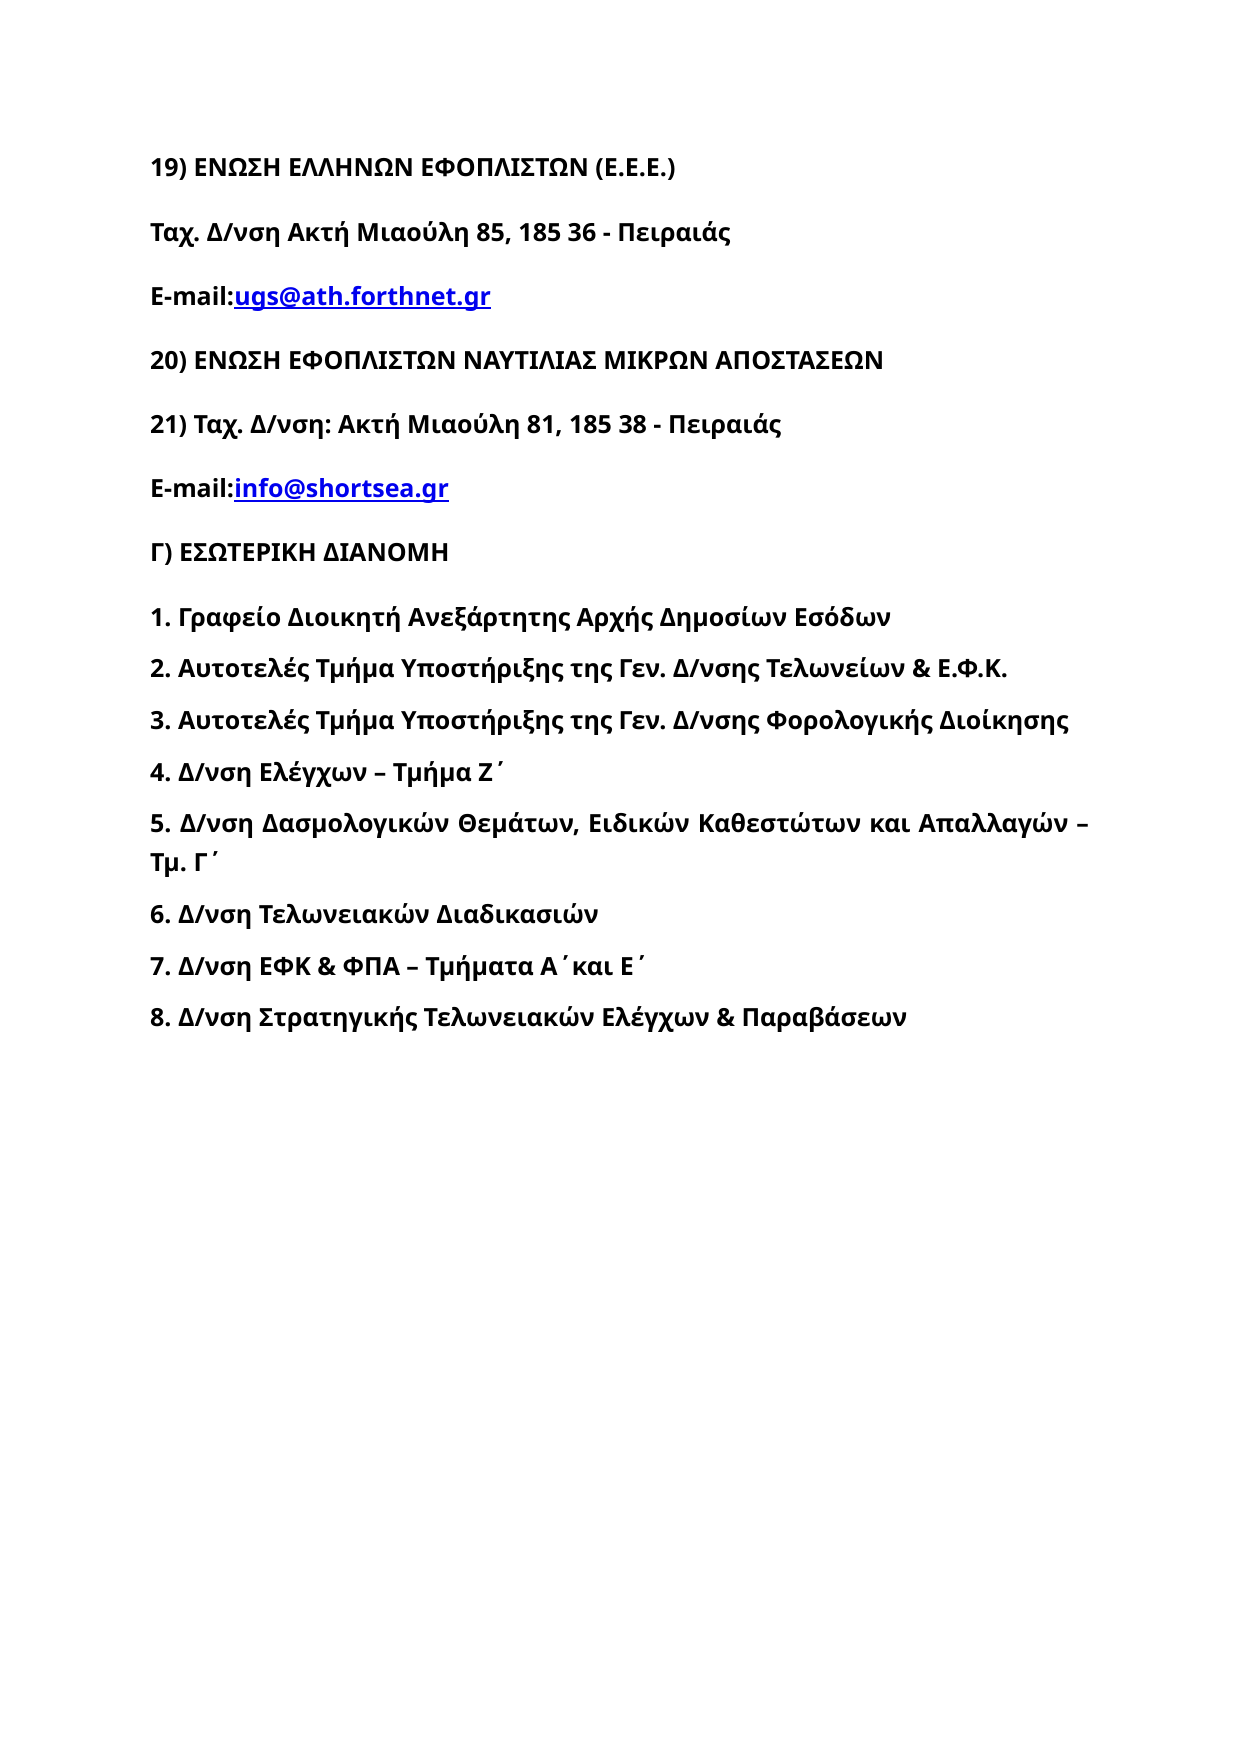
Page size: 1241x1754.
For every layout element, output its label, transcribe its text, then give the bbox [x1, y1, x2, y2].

text 8. Δ/νση Στρατηγικής Τελωνειακών Ελέγχων & Παραβάσεων [150, 1000, 1090, 1034]
text 4. Δ/νση Ελέγχων – Τμήμα Ζ΄ [150, 754, 1090, 788]
text 6. Δ/νση Τελωνειακών Διαδικασιών [150, 897, 1090, 931]
text 19) ΕΝΩΣΗ ΕΛΛΗΝΩΝ ΕΦΟΠΛΙΣΤΩΝ (Ε.Ε.Ε.) [150, 150, 1090, 184]
text Γ) ΕΣΩΤΕΡΙΚΗ ΔΙΑΝΟΜΗ [150, 535, 1090, 569]
text 1. Γραφείο Διοικητή Ανεξάρτητης Αρχής Δημοσίων Εσόδων [150, 599, 1090, 633]
text 5. Δ/νση Δασμολογικών Θεμάτων, Ειδικών Καθεστώτων και Απαλλαγών – Τμ. Γ΄ [150, 806, 1090, 879]
text 21) Ταχ. Δ/νση: Ακτή Μιαούλη 81, 185 38 - Πειραιάς [150, 407, 1090, 441]
text 20) ΕΝΩΣΗ ΕΦΟΠΛΙΣΤΩΝ ΝΑΥΤΙΛΙΑΣ ΜΙΚΡΩΝ ΑΠΟΣΤΑΣΕΩΝ [150, 342, 1090, 377]
text E-mail:info@shortsea.gr [150, 471, 1090, 505]
text Ταχ. Δ/νση Ακτή Μιαούλη 85, 185 36 - Πειραιάς [150, 214, 1090, 248]
text 2. Αυτοτελές Τμήμα Υποστήριξης της Γεν. Δ/νσης Τελωνείων & Ε.Φ.Κ. [150, 651, 1090, 685]
text 7. Δ/νση ΕΦΚ & ΦΠΑ – Τμήματα Α΄και Ε΄ [150, 948, 1090, 982]
text 3. Αυτοτελές Τμήμα Υποστήριξης της Γεν. Δ/νσης Φορολογικής Διοίκησης [150, 702, 1090, 737]
text E-mail:ugs@ath.forthnet.gr [150, 278, 1090, 312]
